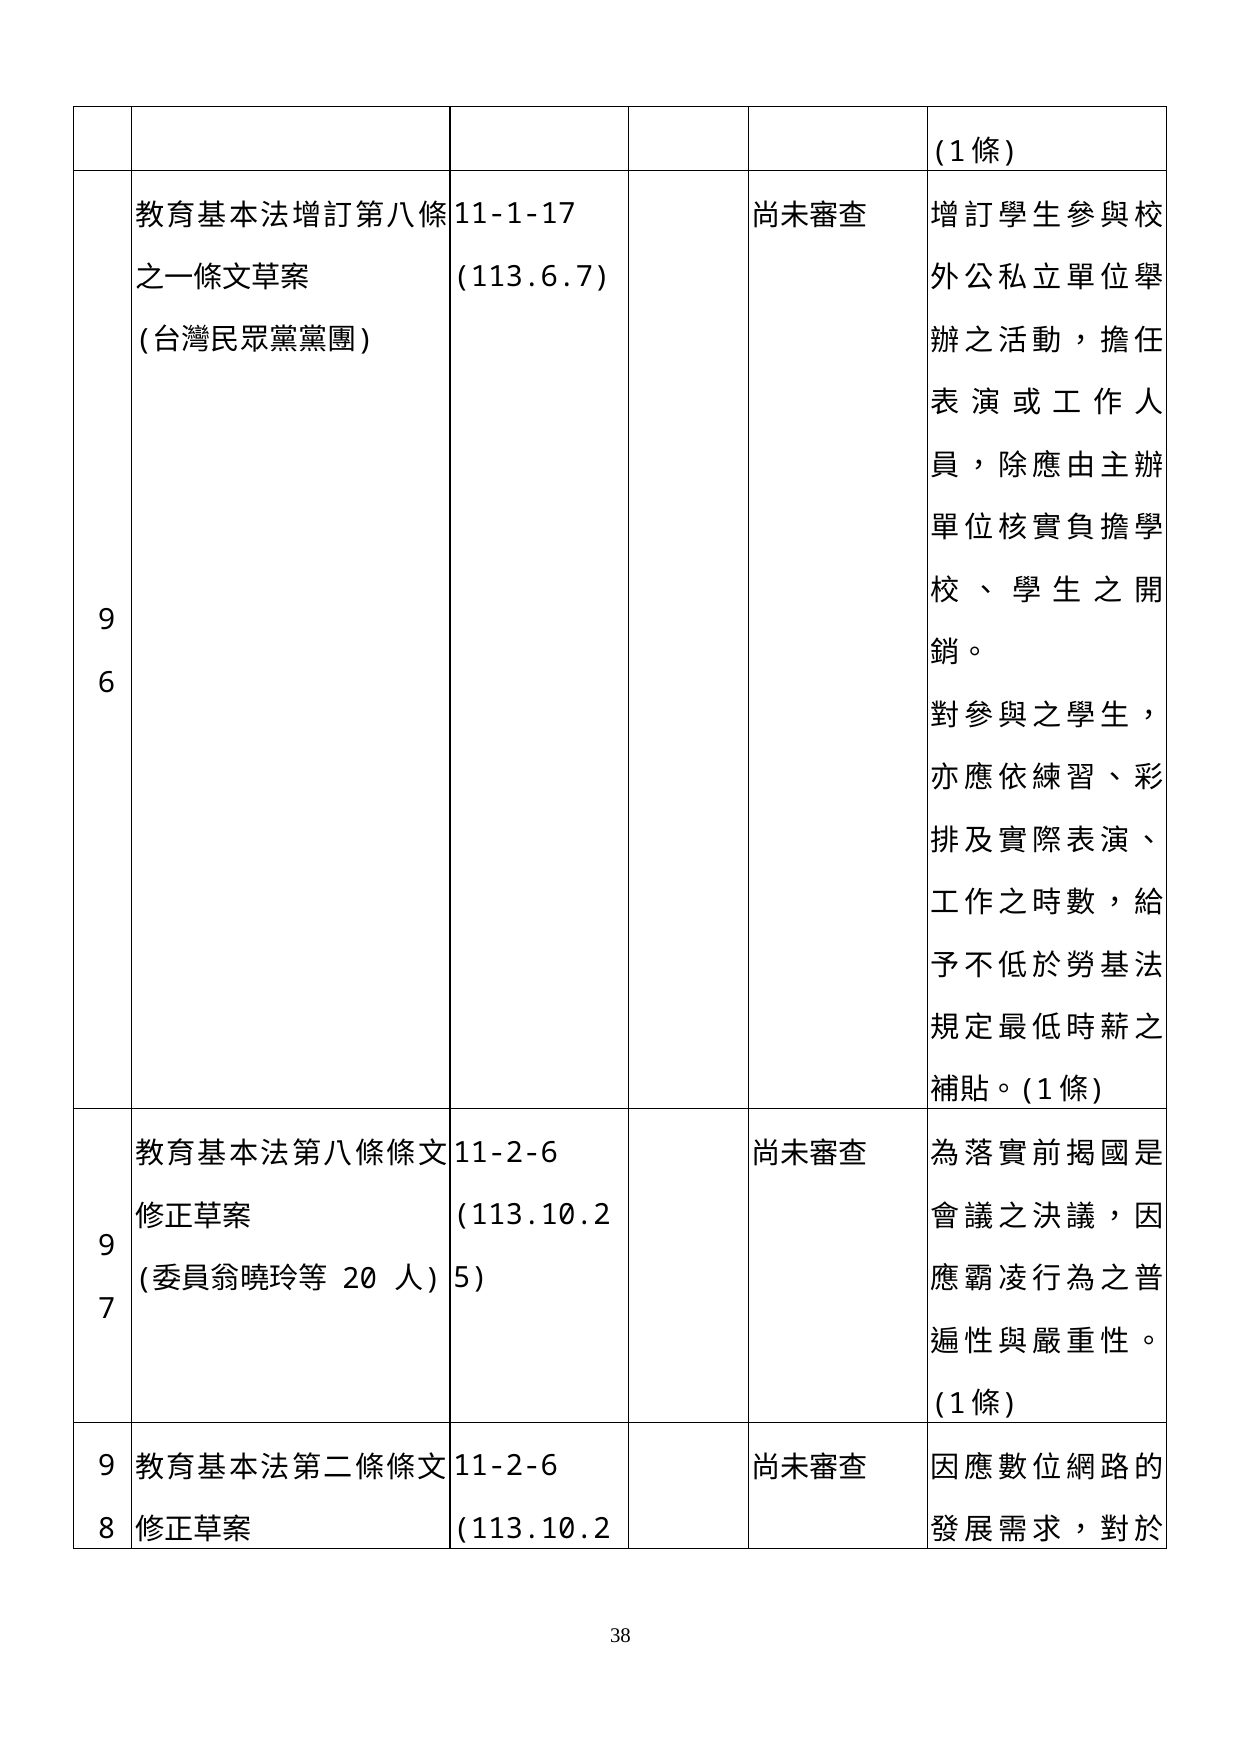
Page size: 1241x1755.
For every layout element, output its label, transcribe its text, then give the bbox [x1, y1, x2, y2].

table_cell (1條) [928, 107, 1166, 169]
table_cell 因應數位網路的發展需求，對於 [928, 1423, 1166, 1548]
table_cell [451, 107, 628, 169]
table_cell [629, 171, 748, 1108]
table_cell [749, 107, 927, 169]
table_cell [74, 1109, 131, 1422]
table_cell 尚未審查 [749, 1423, 927, 1548]
table_cell 教育基本法第二條條文修正草案 [132, 1423, 449, 1548]
table_cell 尚未審查 [749, 1109, 927, 1422]
table_cell 11-2-6 (113.10.2 [451, 1423, 628, 1548]
table_cell 增訂學生參與校外公私立單位舉辦之活動，擔任表演或工作人員，除應由主辦單位核實負擔學校、學生之開銷。 對參與之學生，亦應依練習、彩排及實際表演、工作之時數，給予不低於勞基法規定最低時薪之補貼。(1條) [928, 171, 1166, 1108]
table_cell 為落實前揭國是會議之決議，因應霸凌行為之普遍性與嚴重性。(1條) [928, 1109, 1166, 1422]
table_cell [74, 107, 131, 169]
table_cell [132, 107, 449, 169]
table_cell [74, 171, 131, 1108]
table_cell 教育基本法第八條條文修正草案 (委員翁曉玲等 20 人) [132, 1109, 449, 1422]
table_cell [629, 1423, 748, 1548]
table_cell [629, 107, 748, 169]
table_cell 尚未審查 [749, 171, 927, 1108]
table_cell [629, 1109, 748, 1422]
table_cell 11-1-17 (113.6.7) [451, 171, 628, 1108]
table_cell 11-2-6 (113.10.25) [451, 1109, 628, 1422]
table_cell [74, 1423, 131, 1548]
table_cell 教育基本法增訂第八條之一條文草案 (台灣民眾黨黨團) [132, 171, 449, 1108]
